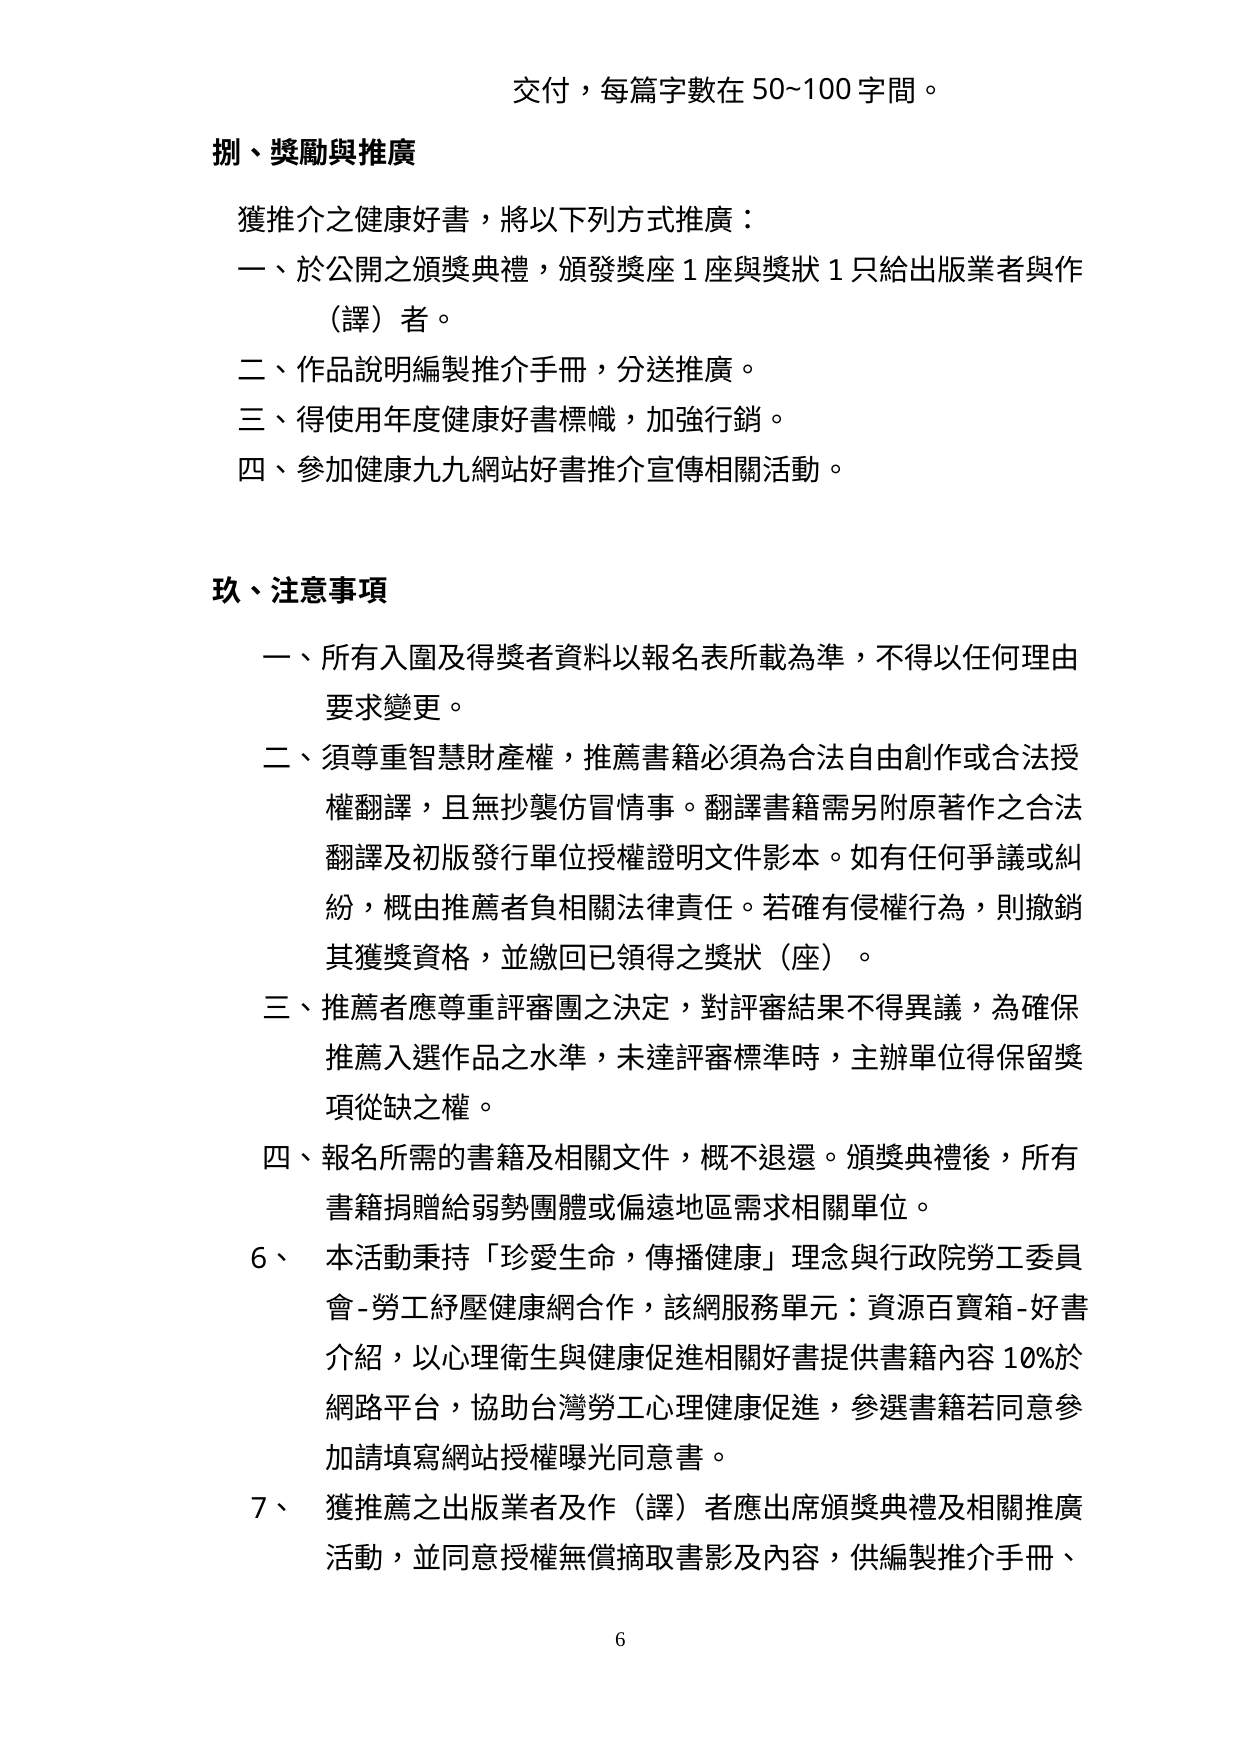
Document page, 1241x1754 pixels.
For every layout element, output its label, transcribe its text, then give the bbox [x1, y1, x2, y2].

text 二、作品說明編製推介手冊，分送推廣。 [237, 341, 1090, 391]
text 一、於公開之頒獎典禮，頒發獎座1座與獎狀1只給出版業者與作（譯）者。 [237, 241, 1090, 341]
text 四、參加健康九九網站好書推介宣傳相關活動。 [237, 441, 1090, 491]
text 二、須尊重智慧財產權，推薦書籍必須為合法自由創作或合法授權翻譯，且無抄襲仿冒情事。翻譯書籍需另附原著作之合法翻譯及初版發行單位授權證明文件影本。如有任何爭議或糾紛，概由推薦者負相關法律責任。若確有侵權行為，則撤銷其獲獎資格，並繳回已領得之獎狀（座）。 [262, 728, 1090, 978]
text 獲推介之健康好書，將以下列方式推廣： [237, 191, 1090, 241]
list 獲推薦之出版業者及作（譯）者應出席頒獎典禮及相關推廣活動，並同意授權無償摘取書影及內容，供編製推介手冊、 [250, 1478, 1090, 1578]
list 交付，每篇字數在50~100字間。 [425, 47, 1090, 109]
text 捌、獎勵與推廣 [156, 109, 1090, 172]
text 三、得使用年度健康好書標幟，加強行銷。 [237, 391, 1090, 441]
text 三、推薦者應尊重評審團之決定，對評審結果不得異議，為確保推薦入選作品之水準，未達評審標準時，主辦單位得保留獎項從缺之權。 [262, 978, 1090, 1128]
text 四、報名所需的書籍及相關文件，概不退還。頒獎典禮後，所有書籍捐贈給弱勢團體或偏遠地區需求相關單位。 [262, 1128, 1090, 1228]
list 本活動秉持「珍愛生命，傳播健康」理念與行政院勞工委員會-勞工紓壓健康網合作，該網服務單元：資源百寶箱-好書介紹，以心理衛生與健康促進相關好書提供書籍內容10%於網路平台，協助台灣勞工心理健康促進，參選書籍若同意參加請填寫網站授權曝光同意書。 [250, 1228, 1090, 1478]
text 玖、注意事項 [156, 547, 1090, 609]
text 一、所有入圍及得獎者資料以報名表所載為準，不得以任何理由要求變更。 [262, 628, 1090, 728]
